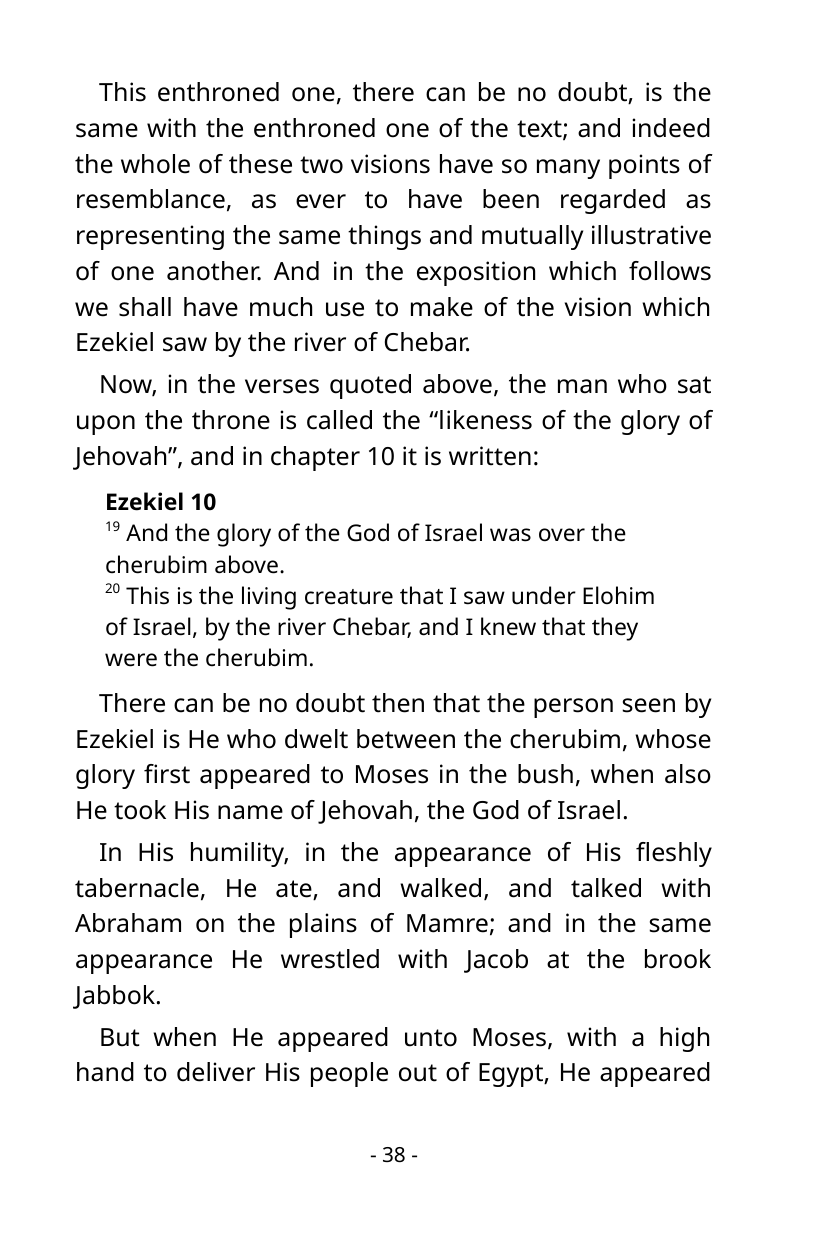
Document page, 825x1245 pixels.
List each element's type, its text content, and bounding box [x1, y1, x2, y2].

text Ezekiel 10 [105, 486, 712, 517]
text Now, in the verses quoted above, the man who sat upon the throne is called the “likeness of the glory of Jehovah”, and in chapter 10 it is written: [75, 367, 712, 472]
text This enthroned one, there can be no doubt, is the same with the enthroned one of the text; and indeed the whole of these two visions have so many points of resemblance, as ever to have been regarded as representing the same things and mutually illustrative of one another. And in the exposition which follows we shall have much use to make of the vision which Ezekiel saw by the river of Chebar. [75, 75, 712, 359]
text There can be no doubt then that the person seen by Ezekiel is He who dwelt between the cherubim, whose glory first appeared to Moses in the bush, when also He took His name of Jehovah, the God of Israel. [75, 686, 712, 827]
text In His humility, in the appearance of His fleshly tabernacle, He ate, and walked, and talked with Abraham on the plains of Mamre; and in the same appearance He wrestled with Jacob at the brook Jabbok. [75, 834, 712, 1011]
text But when He appeared unto Moses, with a high hand to deliver His people out of Egypt, He appeared [75, 1019, 712, 1089]
text 20 This is the living creature that I saw under Elohim of Israel, by the river Chebar, and I knew that they were the cherubim. [105, 580, 682, 673]
text 19 And the glory of the God of Israel was over the cherubim above. [105, 517, 682, 580]
